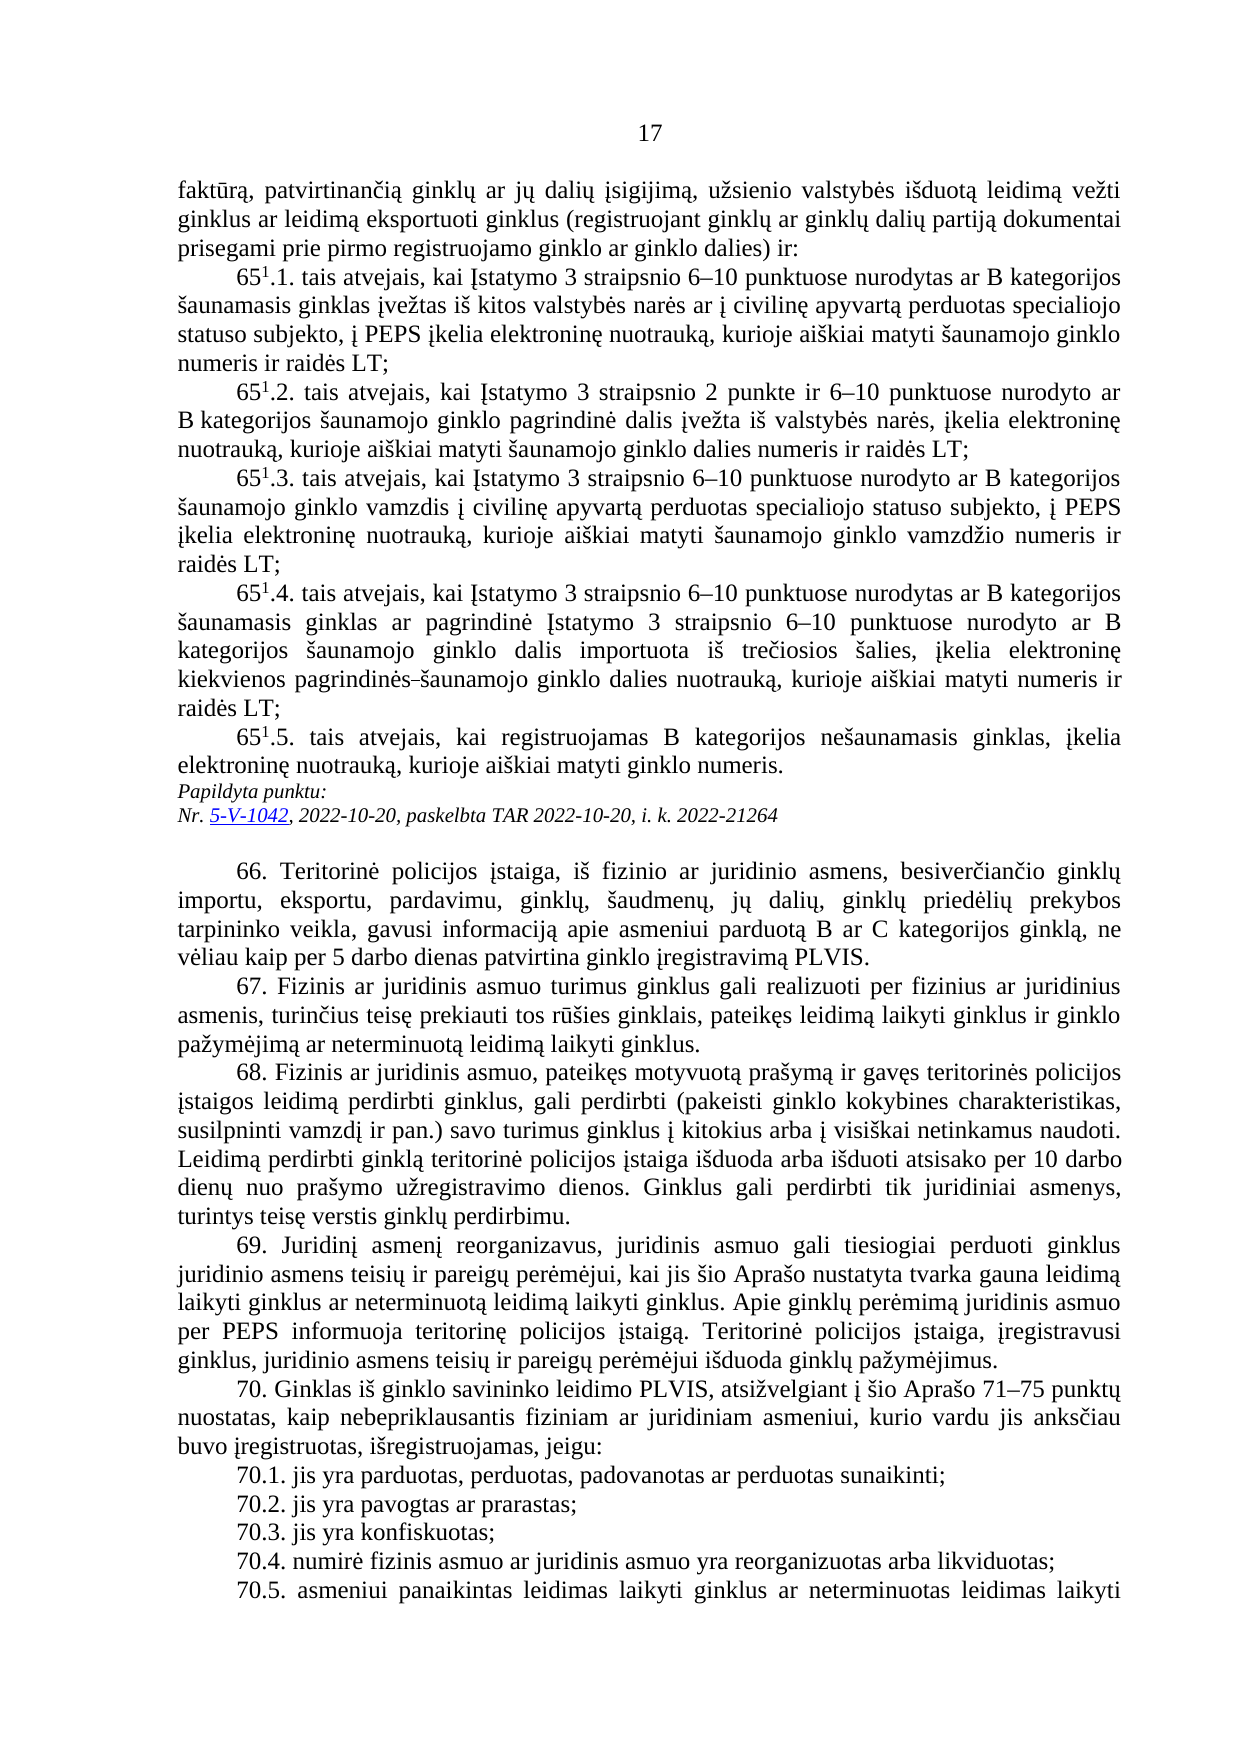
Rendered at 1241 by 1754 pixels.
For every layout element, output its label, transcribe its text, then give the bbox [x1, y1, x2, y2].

text 66. Teritorinė policijos įstaiga, iš fizinio ar juridinio asmens, besiverčiančio ginklų importu, eksportu, pardavimu, ginklų, šaudmenų, jų dalių, ginklų priedėlių prekybos tarpininko veikla, gavusi informaciją apie asmeniui parduotą B ar C kategorijos ginklą, ne vėliau kaip per 5 darbo dienas patvirtina ginklo įregistravimą PLVIS. [177, 856, 1122, 971]
text 70.3. jis yra konfiskuotas; [177, 1517, 1122, 1546]
text 70.5. asmeniui panaikintas leidimas laikyti ginklus ar neterminuotas leidimas laikyti [177, 1575, 1122, 1604]
text Nr. 5-V-1042, 2022-10-20, paskelbta TAR 2022-10-20, i. k. 2022-21264 [177, 803, 1122, 827]
text 70.4. numirė fizinis asmuo ar juridinis asmuo yra reorganizuotas arba likviduotas; [177, 1546, 1122, 1575]
text 651.2. tais atvejais, kai Įstatymo 3 straipsnio 2 punkte ir 6–10 punktuose nurodyto ar B kategorijos šaunamojo ginklo pagrindinė dalis įvežta iš valstybės narės, įkelia elektroninę nuotrauką, kurioje aiškiai matyti šaunamojo ginklo dalies numeris ir raidės LT; [177, 377, 1122, 463]
text Papildyta punktu: [177, 779, 1122, 803]
text 651.3. tais atvejais, kai Įstatymo 3 straipsnio 6–10 punktuose nurodyto ar B kategorijos šaunamojo ginklo vamzdis į civilinę apyvartą perduotas specialiojo statuso subjekto, į PEPS įkelia elektroninę nuotrauką, kurioje aiškiai matyti šaunamojo ginklo vamzdžio numeris ir raidės LT; [177, 463, 1122, 578]
text 70. Ginklas iš ginklo savininko leidimo PLVIS, atsižvelgiant į šio Aprašo 71–75 punktų nuostatas, kaip nebepriklausantis fiziniam ar juridiniam asmeniui, kurio vardu jis anksčiau buvo įregistruotas, išregistruojamas, jeigu: [177, 1374, 1122, 1460]
text 70.2. jis yra pavogtas ar prarastas; [177, 1489, 1122, 1517]
text 651.4. tais atvejais, kai Įstatymo 3 straipsnio 6–10 punktuose nurodytas ar B kategorijos šaunamasis ginklas ar pagrindinė Įstatymo 3 straipsnio 6–10 punktuose nurodyto ar B kategorijos šaunamojo ginklo dalis importuota iš trečiosios šalies, įkelia elektroninę kiekvienos pagrindinės šaunamojo ginklo dalies nuotrauką, kurioje aiškiai matyti numeris ir raidės LT; [177, 578, 1122, 722]
text 651.5. tais atvejais, kai registruojamas B kategorijos nešaunamasis ginklas, įkelia elektroninę nuotrauką, kurioje aiškiai matyti ginklo numeris. [177, 722, 1122, 779]
text 68. Fizinis ar juridinis asmuo, pateikęs motyvuotą prašymą ir gavęs teritorinės policijos įstaigos leidimą perdirbti ginklus, gali perdirbti (pakeisti ginklo kokybines charakteristikas, susilpninti vamzdį ir pan.) savo turimus ginklus į kitokius arba į visiškai netinkamus naudoti. Leidimą perdirbti ginklą teritorinė policijos įstaiga išduoda arba išduoti atsisako per 10 darbo dienų nuo prašymo užregistravimo dienos. Ginklus gali perdirbti tik juridiniai asmenys, turintys teisę verstis ginklų perdirbimu. [177, 1057, 1122, 1230]
text faktūrą, patvirtinančią ginklų ar jų dalių įsigijimą, užsienio valstybės išduotą leidimą vežti ginklus ar leidimą eksportuoti ginklus (registruojant ginklų ar ginklų dalių partiją dokumentai prisegami prie pirmo registruojamo ginklo ar ginklo dalies) ir: [177, 176, 1122, 262]
text 651.1. tais atvejais, kai Įstatymo 3 straipsnio 6–10 punktuose nurodytas ar B kategorijos šaunamasis ginklas įvežtas iš kitos valstybės narės ar į civilinę apyvartą perduotas specialiojo statuso subjekto, į PEPS įkelia elektroninę nuotrauką, kurioje aiškiai matyti šaunamojo ginklo numeris ir raidės LT; [177, 262, 1122, 377]
text 67. Fizinis ar juridinis asmuo turimus ginklus gali realizuoti per fizinius ar juridinius asmenis, turinčius teisę prekiauti tos rūšies ginklais, pateikęs leidimą laikyti ginklus ir ginklo pažymėjimą ar neterminuotą leidimą laikyti ginklus. [177, 971, 1122, 1057]
text 70.1. jis yra parduotas, perduotas, padovanotas ar perduotas sunaikinti; [177, 1460, 1122, 1489]
text 69. Juridinį asmenį reorganizavus, juridinis asmuo gali tiesiogiai perduoti ginklus juridinio asmens teisių ir pareigų perėmėjui, kai jis šio Aprašo nustatyta tvarka gauna leidimą laikyti ginklus ar neterminuotą leidimą laikyti ginklus. Apie ginklų perėmimą juridinis asmuo per PEPS informuoja teritorinę policijos įstaigą. Teritorinė policijos įstaiga, įregistravusi ginklus, juridinio asmens teisių ir pareigų perėmėjui išduoda ginklų pažymėjimus. [177, 1230, 1122, 1374]
